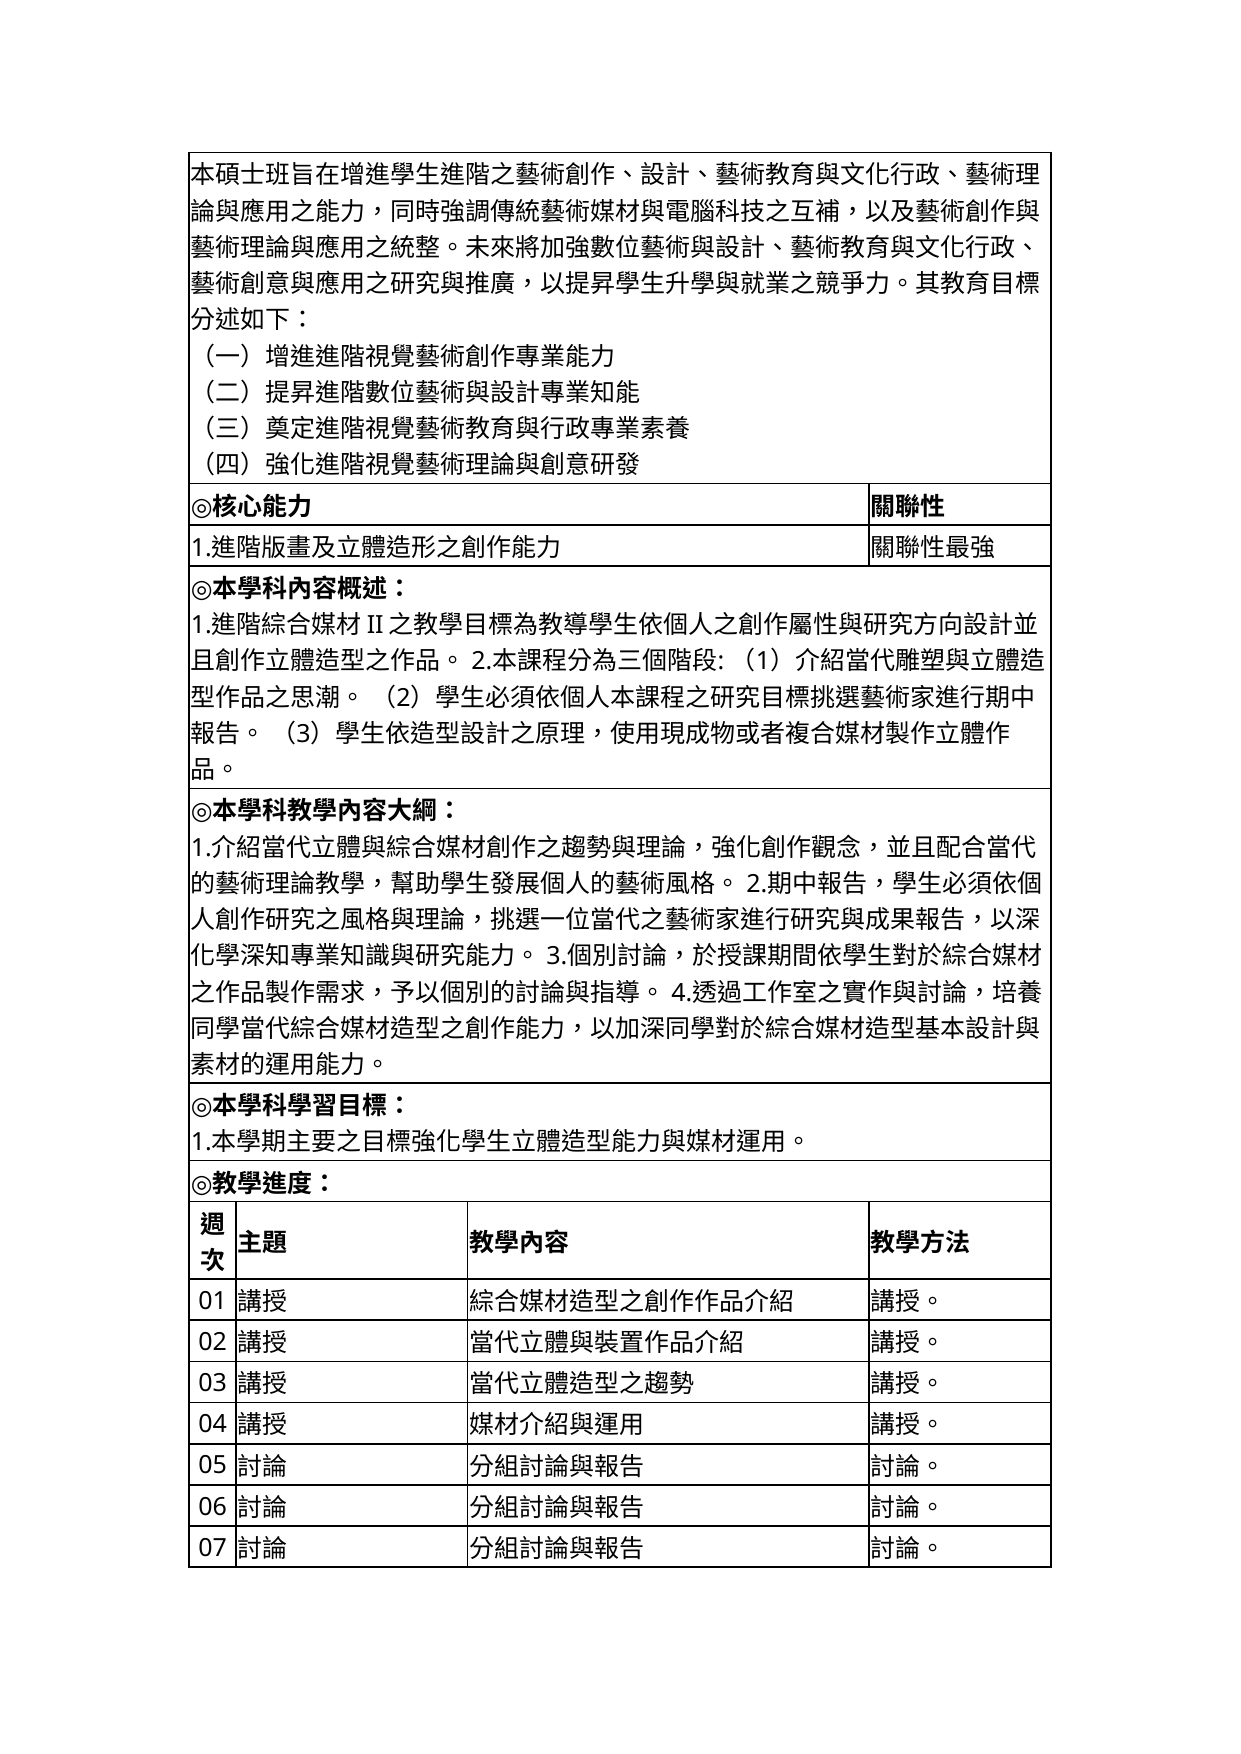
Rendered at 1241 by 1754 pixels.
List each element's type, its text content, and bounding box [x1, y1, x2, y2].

table_cell 講授。 [870, 1403, 1050, 1443]
table_cell 1.進階版畫及立體造形之創作能力 [190, 526, 868, 565]
table_cell 討論 [237, 1527, 467, 1566]
table_cell ◎核心能力 [190, 484, 868, 524]
table_cell 分組討論與報告 [468, 1486, 868, 1525]
table_cell 討論。 [870, 1445, 1050, 1484]
table_cell 06 [190, 1486, 235, 1525]
table_cell 討論 [237, 1486, 467, 1525]
table_cell 週次 [190, 1202, 235, 1278]
table_cell 討論 [237, 1445, 467, 1484]
table_cell 討論。 [870, 1486, 1050, 1525]
table_cell 講授。 [870, 1362, 1050, 1402]
table_cell 04 [190, 1403, 235, 1443]
table_cell 當代立體造型之趨勢 [468, 1362, 868, 1402]
table_cell ◎本學科內容概述： 1.進階綜合媒材II之教學目標為教導學生依個人之創作屬性與研究方向設計並且創作立體造型之作品。 2.本課程分為三個階段: （1）介紹當代雕塑與立體造型作品之思潮。 （2）學生必須依個人本課程之研究目標挑選藝術家進行期中報告。 （3）學生依造型設計之原理，使用現成物或者複合媒材製作立體作品。 [190, 567, 1050, 787]
table_cell 07 [190, 1527, 235, 1566]
table_cell ◎教學進度： [190, 1161, 1050, 1201]
table_cell 媒材介紹與運用 [468, 1403, 868, 1443]
table_cell 講授 [237, 1321, 467, 1361]
table_cell 講授 [237, 1280, 467, 1319]
table_cell 教學方法 [870, 1202, 1050, 1278]
table_cell 當代立體與裝置作品介紹 [468, 1321, 868, 1361]
table_cell 教學內容 [468, 1202, 868, 1278]
table_cell 關聯性最強 [870, 526, 1050, 565]
table_header 本碩士班旨在增進學生進階之藝術創作、設計、藝術教育與文化行政、藝術理論與應用之能力，同時強調傳統藝術媒材與電腦科技之互補，以及藝術創作與藝術理論與應用之統整。未來將加強數位藝術與設計、藝術教育與文化行政、藝術創意與應用之研究與推廣，以提昇學生升學與就業之競爭力。其教育目標分述如下： （一）增進進階視覺藝術創作專業能力 （二）提昇進階數位藝術與設計專業知能 （三）奠定進階視覺藝術教育與行政專業素養 （四）強化進階視覺藝術理論與創意研發 [190, 153, 1050, 483]
table_cell 關聯性 [870, 484, 1050, 524]
table_cell 主題 [237, 1202, 467, 1278]
table_cell 講授。 [870, 1280, 1050, 1319]
table_cell ◎本學科教學內容大綱： 1.介紹當代立體與綜合媒材創作之趨勢與理論，強化創作觀念，並且配合當代的藝術理論教學，幫助學生發展個人的藝術風格。 2.期中報告，學生必須依個人創作研究之風格與理論，挑選一位當代之藝術家進行研究與成果報告，以深化學深知專業知識與研究能力。 3.個別討論，於授課期間依學生對於綜合媒材之作品製作需求，予以個別的討論與指導。 4.透過工作室之實作與討論，培養同學當代綜合媒材造型之創作能力，以加深同學對於綜合媒材造型基本設計與素材的運用能力。 [190, 789, 1050, 1082]
table_cell 01 [190, 1280, 235, 1319]
table_cell 講授 [237, 1362, 467, 1402]
table_cell 02 [190, 1321, 235, 1361]
table_cell 講授 [237, 1403, 467, 1443]
table_cell 講授。 [870, 1321, 1050, 1361]
table_cell 綜合媒材造型之創作作品介紹 [468, 1280, 868, 1319]
table_cell 分組討論與報告 [468, 1527, 868, 1566]
table_cell 分組討論與報告 [468, 1445, 868, 1484]
table_cell 05 [190, 1445, 235, 1484]
table_cell ◎本學科學習目標： 1.本學期主要之目標強化學生立體造型能力與媒材運用。 [190, 1084, 1050, 1160]
table_cell 03 [190, 1362, 235, 1402]
table_cell 討論。 [870, 1527, 1050, 1566]
